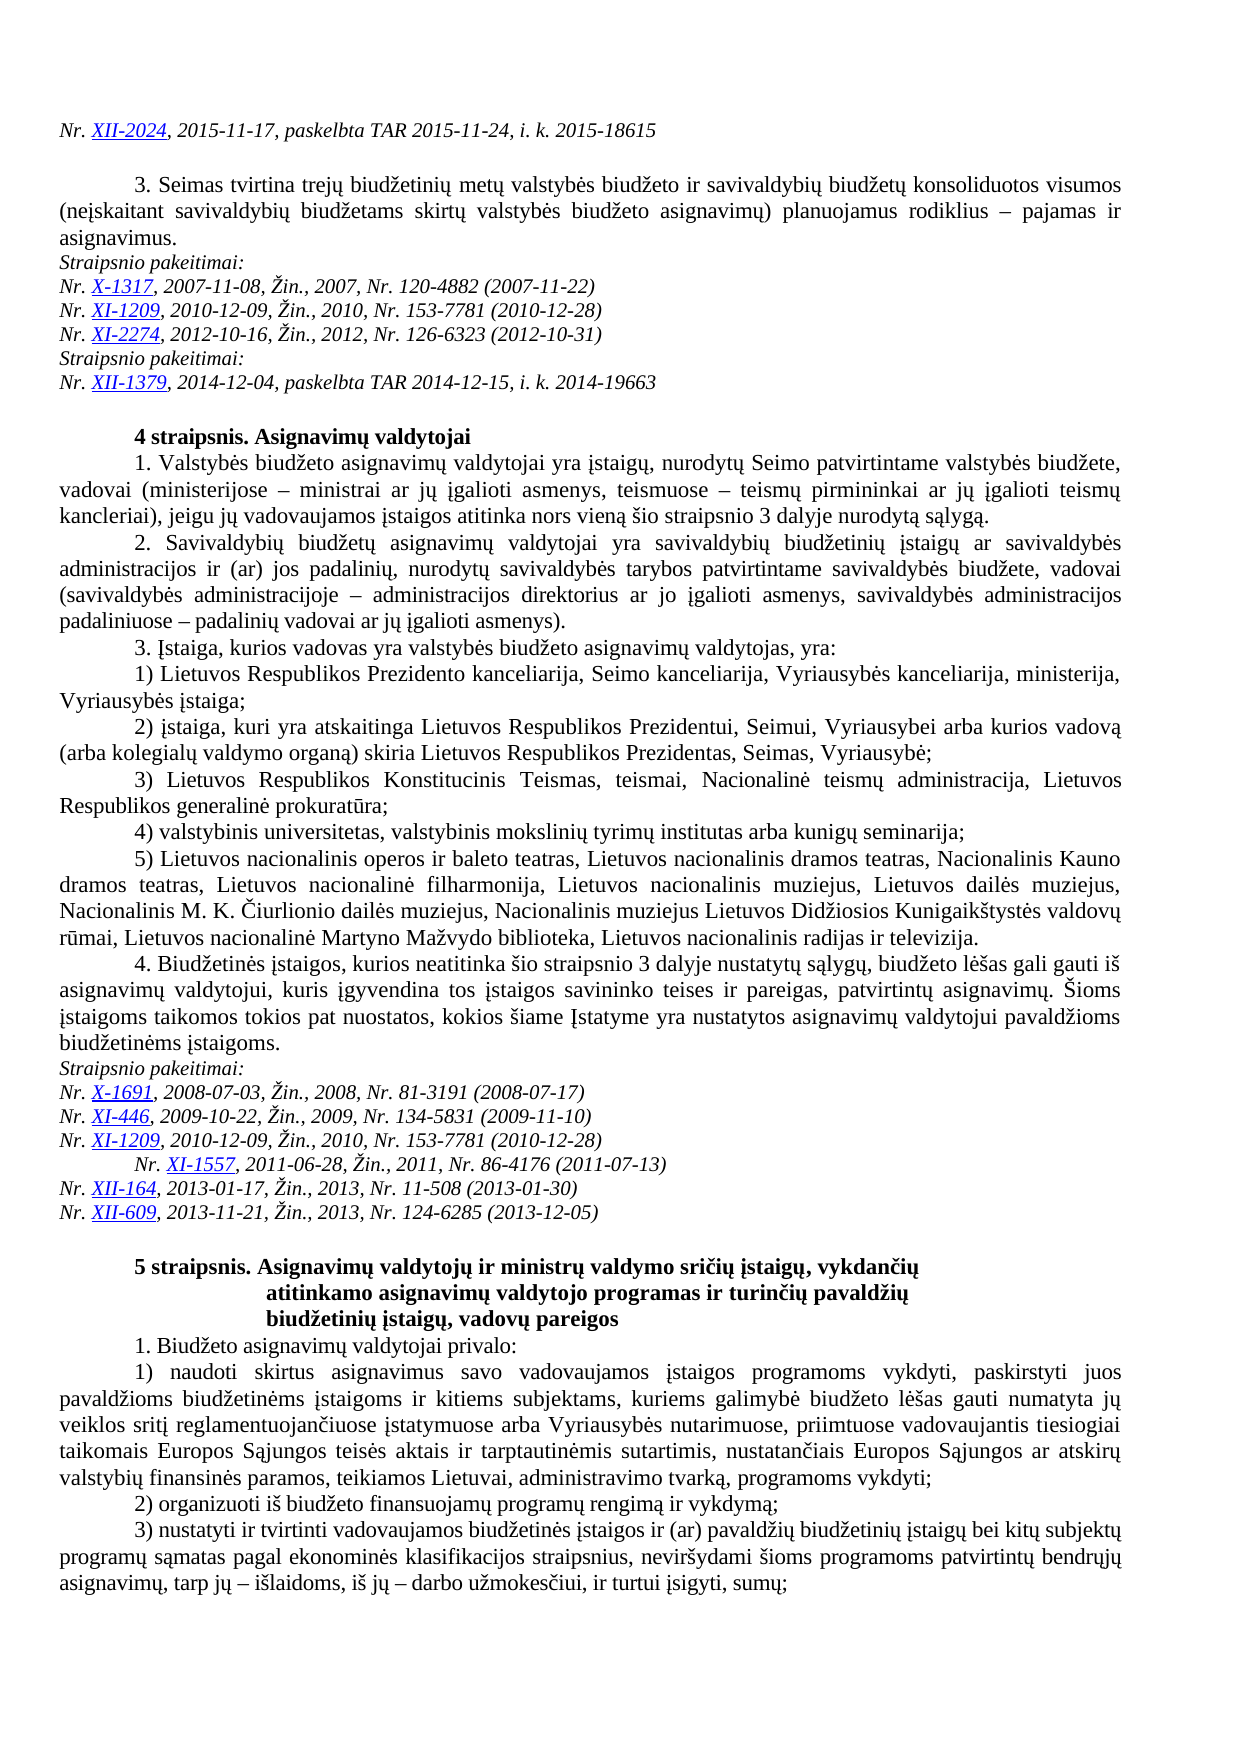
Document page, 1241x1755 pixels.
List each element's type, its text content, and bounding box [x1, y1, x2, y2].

text 4) valstybinis universitetas, valstybinis mokslinių tyrimų institutas arba kunigų seminarija; [59, 818, 1122, 845]
text 3) nustatyti ir tvirtinti vadovaujamos biudžetinės įstaigos ir (ar) pavaldžių biudžetinių įstaigų bei kitų subjektų programų sąmatas pagal ekonominės klasifikacijos straipsnius, neviršydami šioms programoms patvirtintų bendrųjų asignavimų, tarp jų – išlaidoms, iš jų – darbo užmokesčiui, ir turtui įsigyti, sumų; [59, 1516, 1122, 1595]
text Straipsnio pakeitimai: [59, 346, 1122, 370]
text 5) Lietuvos nacionalinis operos ir baleto teatras, Lietuvos nacionalinis dramos teatras, Nacionalinis Kauno dramos teatras, Lietuvos nacionalinė filharmonija, Lietuvos nacionalinis muziejus, Lietuvos dailės muziejus, Nacionalinis M. K. Čiurlionio dailės muziejus, Nacionalinis muziejus Lietuvos Didžiosios Kunigaikštystės valdovų rūmai, Lietuvos nacionalinė Martyno Mažvydo biblioteka, Lietuvos nacionalinis radijas ir televizija. [59, 845, 1122, 950]
text 4 straipsnis. Asignavimų valdytojai [59, 423, 1122, 449]
text 5 straipsnis. Asignavimų valdytojų ir ministrų valdymo sričių įstaigų, vykdančių [59, 1253, 1122, 1279]
text Nr. XI-1209, 2010-12-09, Žin., 2010, Nr. 153-7781 (2010-12-28) [59, 1128, 1122, 1152]
text 1) Lietuvos Respublikos Prezidento kanceliarija, Seimo kanceliarija, Vyriausybės kanceliarija, ministerija, Vyriausybės įstaiga; [59, 660, 1122, 713]
text 2. Savivaldybių biudžetų asignavimų valdytojai yra savivaldybių biudžetinių įstaigų ar savivaldybės administracijos ir (ar) jos padalinių, nurodytų savivaldybės tarybos patvirtintame savivaldybės biudžete, vadovai (savivaldybės administracijoje – administracijos direktorius ar jo įgalioti asmenys, savivaldybės administracijos padaliniuose – padalinių vadovai ar jų įgalioti asmenys). [59, 528, 1122, 634]
text 4. Biudžetinės įstaigos, kurios neatitinka šio straipsnio 3 dalyje nustatytų sąlygų, biudžeto lėšas gali gauti iš asignavimų valdytojui, kuris įgyvendina tos įstaigos savininko teises ir pareigas, patvirtintų asignavimų. Šioms įstaigoms taikomos tokios pat nuostatos, kokios šiame Įstatyme yra nustatytos asignavimų valdytojui pavaldžioms biudžetinėms įstaigoms. [59, 950, 1122, 1056]
text 3. Seimas tvirtina trejų biudžetinių metų valstybės biudžeto ir savivaldybių biudžetų konsoliduotos visumos (neįskaitant savivaldybių biudžetams skirtų valstybės biudžeto asignavimų) planuojamus rodiklius – pajamas ir asignavimus. [59, 171, 1122, 250]
text 2) įstaiga, kuri yra atskaitinga Lietuvos Respublikos Prezidentui, Seimui, Vyriausybei arba kurios vadovą (arba kolegialų valdymo organą) skiria Lietuvos Respublikos Prezidentas, Seimas, Vyriausybė; [59, 713, 1122, 766]
text Nr. XII-164, 2013-01-17, Žin., 2013, Nr. 11-508 (2013-01-30) [59, 1176, 1122, 1200]
text Nr. XII-1379, 2014-12-04, paskelbta TAR 2014-12-15, i. k. 2014-19663 [59, 370, 1122, 394]
text Nr. XI-2274, 2012-10-16, Žin., 2012, Nr. 126-6323 (2012-10-31) [59, 322, 1122, 346]
text Nr. XI-1557, 2011-06-28, Žin., 2011, Nr. 86-4176 (2011-07-13) [134, 1152, 1122, 1176]
text Nr. X-1317, 2007-11-08, Žin., 2007, Nr. 120-4882 (2007-11-22) [59, 274, 1122, 298]
text Nr. X-1691, 2008-07-03, Žin., 2008, Nr. 81-3191 (2008-07-17) [59, 1080, 1122, 1104]
text 1. Valstybės biudžeto asignavimų valdytojai yra įstaigų, nurodytų Seimo patvirtintame valstybės biudžete, vadovai (ministerijose – ministrai ar jų įgalioti asmenys, teismuose – teismų pirmininkai ar jų įgalioti teismų kancleriai), jeigu jų vadovaujamos įstaigos atitinka nors vieną šio straipsnio 3 dalyje nurodytą sąlygą. [59, 449, 1122, 528]
text Nr. XI-1209, 2010-12-09, Žin., 2010, Nr. 153-7781 (2010-12-28) [59, 298, 1122, 322]
text 3. Įstaiga, kurios vadovas yra valstybės biudžeto asignavimų valdytojas, yra: [59, 634, 1122, 660]
text 3) Lietuvos Respublikos Konstitucinis Teismas, teismai, Nacionalinė teismų administracija, Lietuvos Respublikos generalinė prokuratūra; [59, 766, 1122, 818]
text 1) naudoti skirtus asignavimus savo vadovaujamos įstaigos programoms vykdyti, paskirstyti juos pavaldžioms biudžetinėms įstaigoms ir kitiems subjektams, kuriems galimybė biudžeto lėšas gauti numatyta jų veiklos sritį reglamentuojančiuose įstatymuose arba Vyriausybės nutarimuose, priimtuose vadovaujantis tiesiogiai taikomais Europos Sąjungos teisės aktais ir tarptautinėmis sutartimis, nustatančiais Europos Sąjungos ar atskirų valstybių finansinės paramos, teikiamos Lietuvai, administravimo tvarką, programoms vykdyti; [59, 1358, 1122, 1490]
text atitinkamo asignavimų valdytojo programas ir turinčių pavaldžių [59, 1279, 1122, 1306]
text Nr. XI-446, 2009-10-22, Žin., 2009, Nr. 134-5831 (2009-11-10) [59, 1104, 1122, 1128]
text Nr. XII-609, 2013-11-21, Žin., 2013, Nr. 124-6285 (2013-12-05) [59, 1200, 1122, 1224]
text Nr. XII-2024, 2015-11-17, paskelbta TAR 2015-11-24, i. k. 2015-18615 [59, 118, 1122, 142]
text biudžetinių įstaigų, vadovų pareigos [59, 1306, 1122, 1332]
text 1. Biudžeto asignavimų valdytojai privalo: [59, 1332, 1122, 1358]
text Straipsnio pakeitimai: [59, 1056, 1122, 1080]
text Straipsnio pakeitimai: [59, 250, 1122, 274]
text 2) organizuoti iš biudžeto finansuojamų programų rengimą ir vykdymą; [59, 1490, 1122, 1516]
